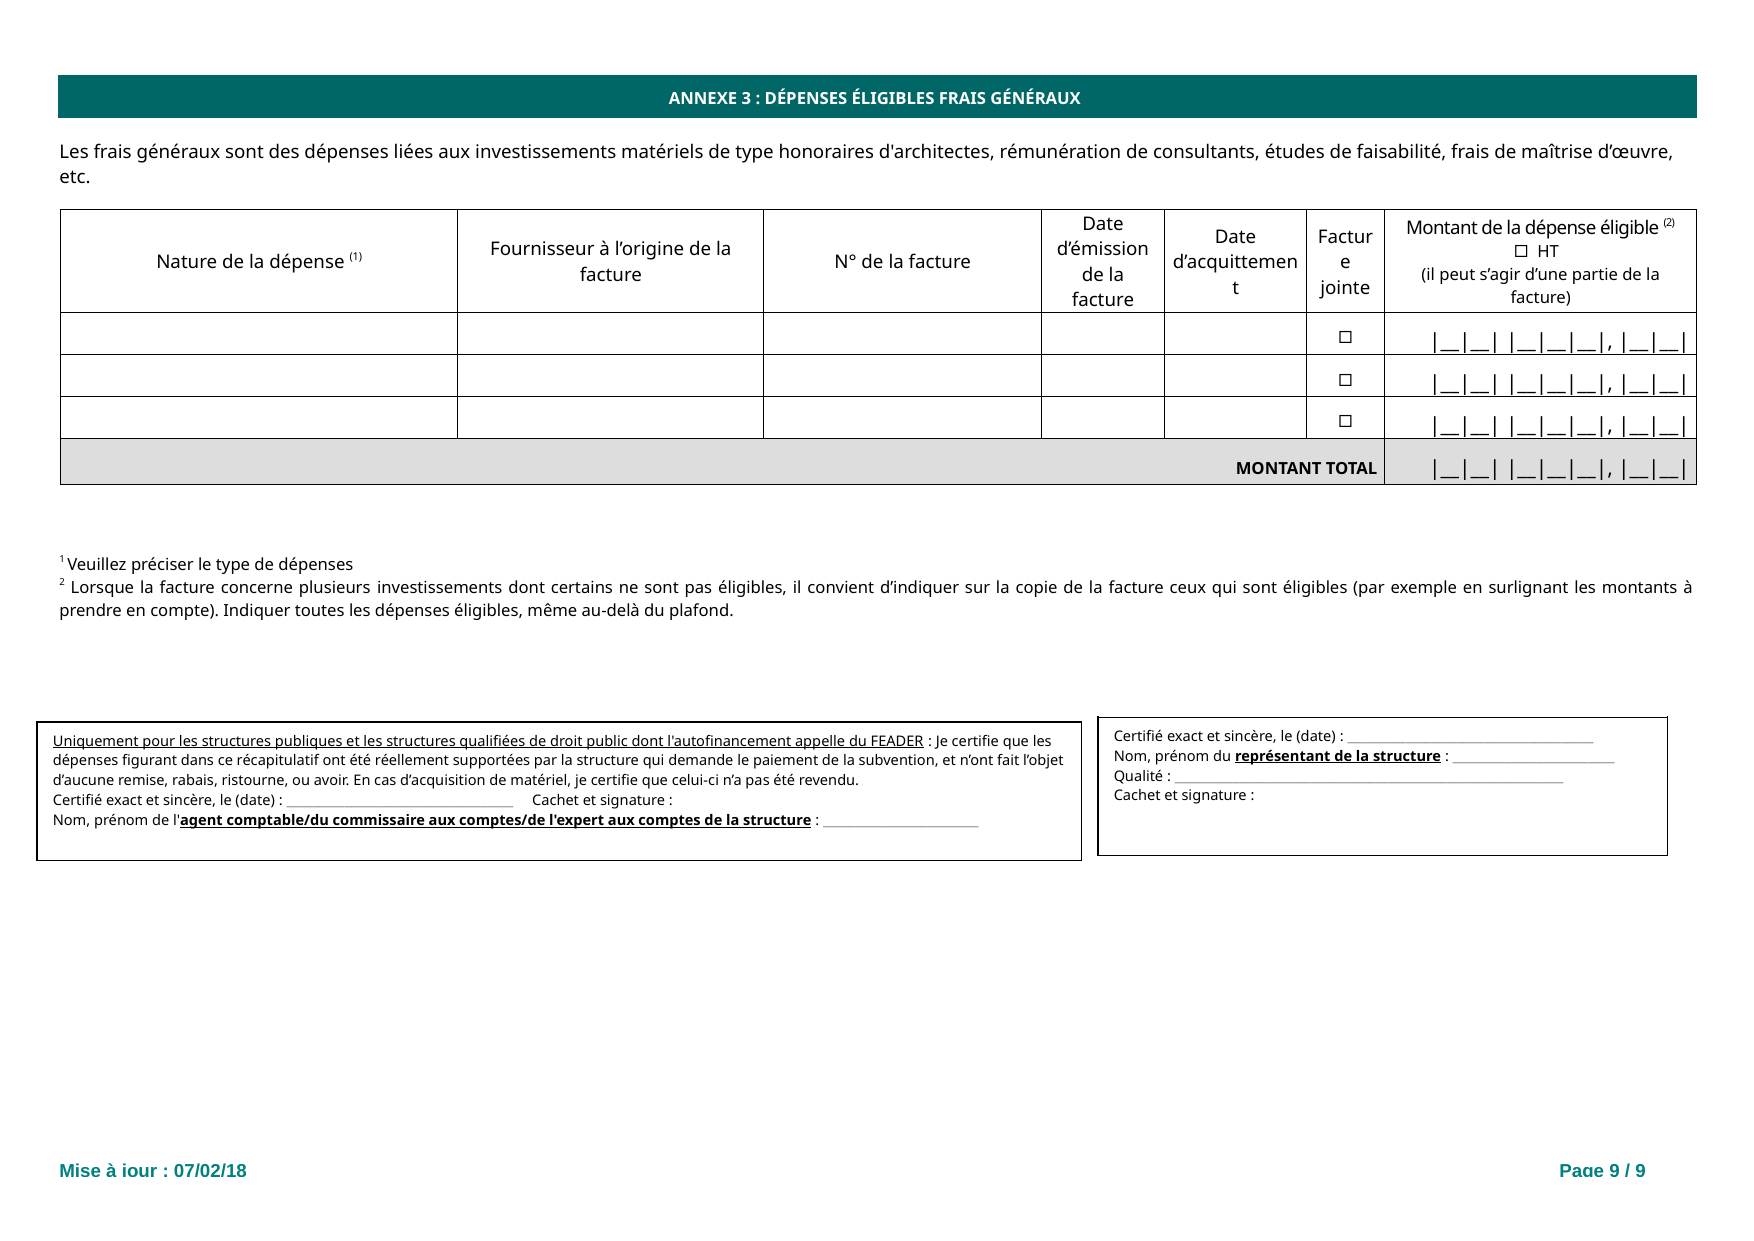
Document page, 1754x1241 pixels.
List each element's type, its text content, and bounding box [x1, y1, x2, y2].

table_cell [61, 313, 457, 354]
table_cell [1042, 355, 1164, 396]
table_cell [458, 313, 763, 354]
text Qualité : ____________________________________________________________ [1113, 765, 1651, 785]
text Nom, prénom de l'agent comptable/du commissaire aux comptes/de l'expert aux comptes de la structure : ________________________ [53, 810, 1066, 830]
table_header Montant de la dépense éligible (2)  HT (il peut s’agir d’une partie de la facture) [1385, 210, 1696, 312]
table_header Date d’émission de la facture [1042, 210, 1164, 312]
table_header Date d’acquittement [1165, 210, 1306, 312]
table_cell [1165, 313, 1306, 354]
table_cell [764, 397, 1041, 438]
table_cell [1165, 397, 1306, 438]
table_cell [1165, 355, 1306, 396]
table_cell |__|__| |__|__|__|, |__|__| [1385, 355, 1696, 396]
table_cell  [1307, 313, 1384, 354]
table_cell |__|__| |__|__|__|, |__|__| [1385, 313, 1696, 354]
table_cell [764, 313, 1041, 354]
table_cell MONTANT TOTAL [61, 439, 1384, 484]
table_header N° de la facture [764, 210, 1041, 312]
text Uniquement pour les structures publiques et les structures qualifiées de droit public dont l'autofinancement appelle du FEADER : Je certifie que les dépenses figurant dans ce récapitulatif ont été réellement supportées par la structure qui demande le paiement de la subvention, et n’ont fait l’objet d’aucune remise, rabais, ristourne, ou avoir. En cas d’acquisition de matériel, je certifie que celui-ci n’a pas été revendu. [53, 730, 1066, 790]
text 1 Veuillez préciser le type de dépenses [59, 553, 1695, 576]
text Les frais généraux sont des dépenses liées aux investissements matériels de type honoraires d'architectes, rémunération de consultants, études de faisabilité, frais de maîtrise d’œuvre, etc. [59, 138, 1695, 189]
table_cell [458, 355, 763, 396]
table_header Fournisseur à l’origine de la facture [458, 210, 763, 312]
text Certifié exact et sincère, le (date) : ______________________________________ [1113, 726, 1651, 745]
text Certifié exact et sincère, le (date) : ___________________________________ Cachet et signature : [53, 790, 1066, 810]
table_cell  [1307, 397, 1384, 438]
table_header Nature de la dépense (1) [61, 210, 457, 312]
table_cell [458, 397, 763, 438]
table_header ANNEXE 3 : Dépenses éligibles frais généraux [61, 78, 1693, 115]
text Cachet et signature : [1113, 785, 1651, 805]
text 2 Lorsque la facture concerne plusieurs investissements dont certains ne sont pas éligibles, il convient d’indiquer sur la copie de la facture ceux qui sont éligibles (par exemple en surlignant les montants à prendre en compte). Indiquer toutes les dépenses éligibles, même au-delà du plafond. [59, 576, 1695, 621]
table_header Facture jointe [1307, 210, 1384, 312]
table_cell |__|__| |__|__|__|, |__|__| [1385, 439, 1696, 484]
table_cell [1042, 313, 1164, 354]
table_cell [1042, 397, 1164, 438]
table_cell [764, 355, 1041, 396]
table_cell [61, 355, 457, 396]
table_cell |__|__| |__|__|__|, |__|__| [1385, 397, 1696, 438]
table_cell  [1307, 355, 1384, 396]
text Nom, prénom du représentant de la structure : _________________________ [1113, 745, 1651, 765]
table_cell [61, 397, 457, 438]
